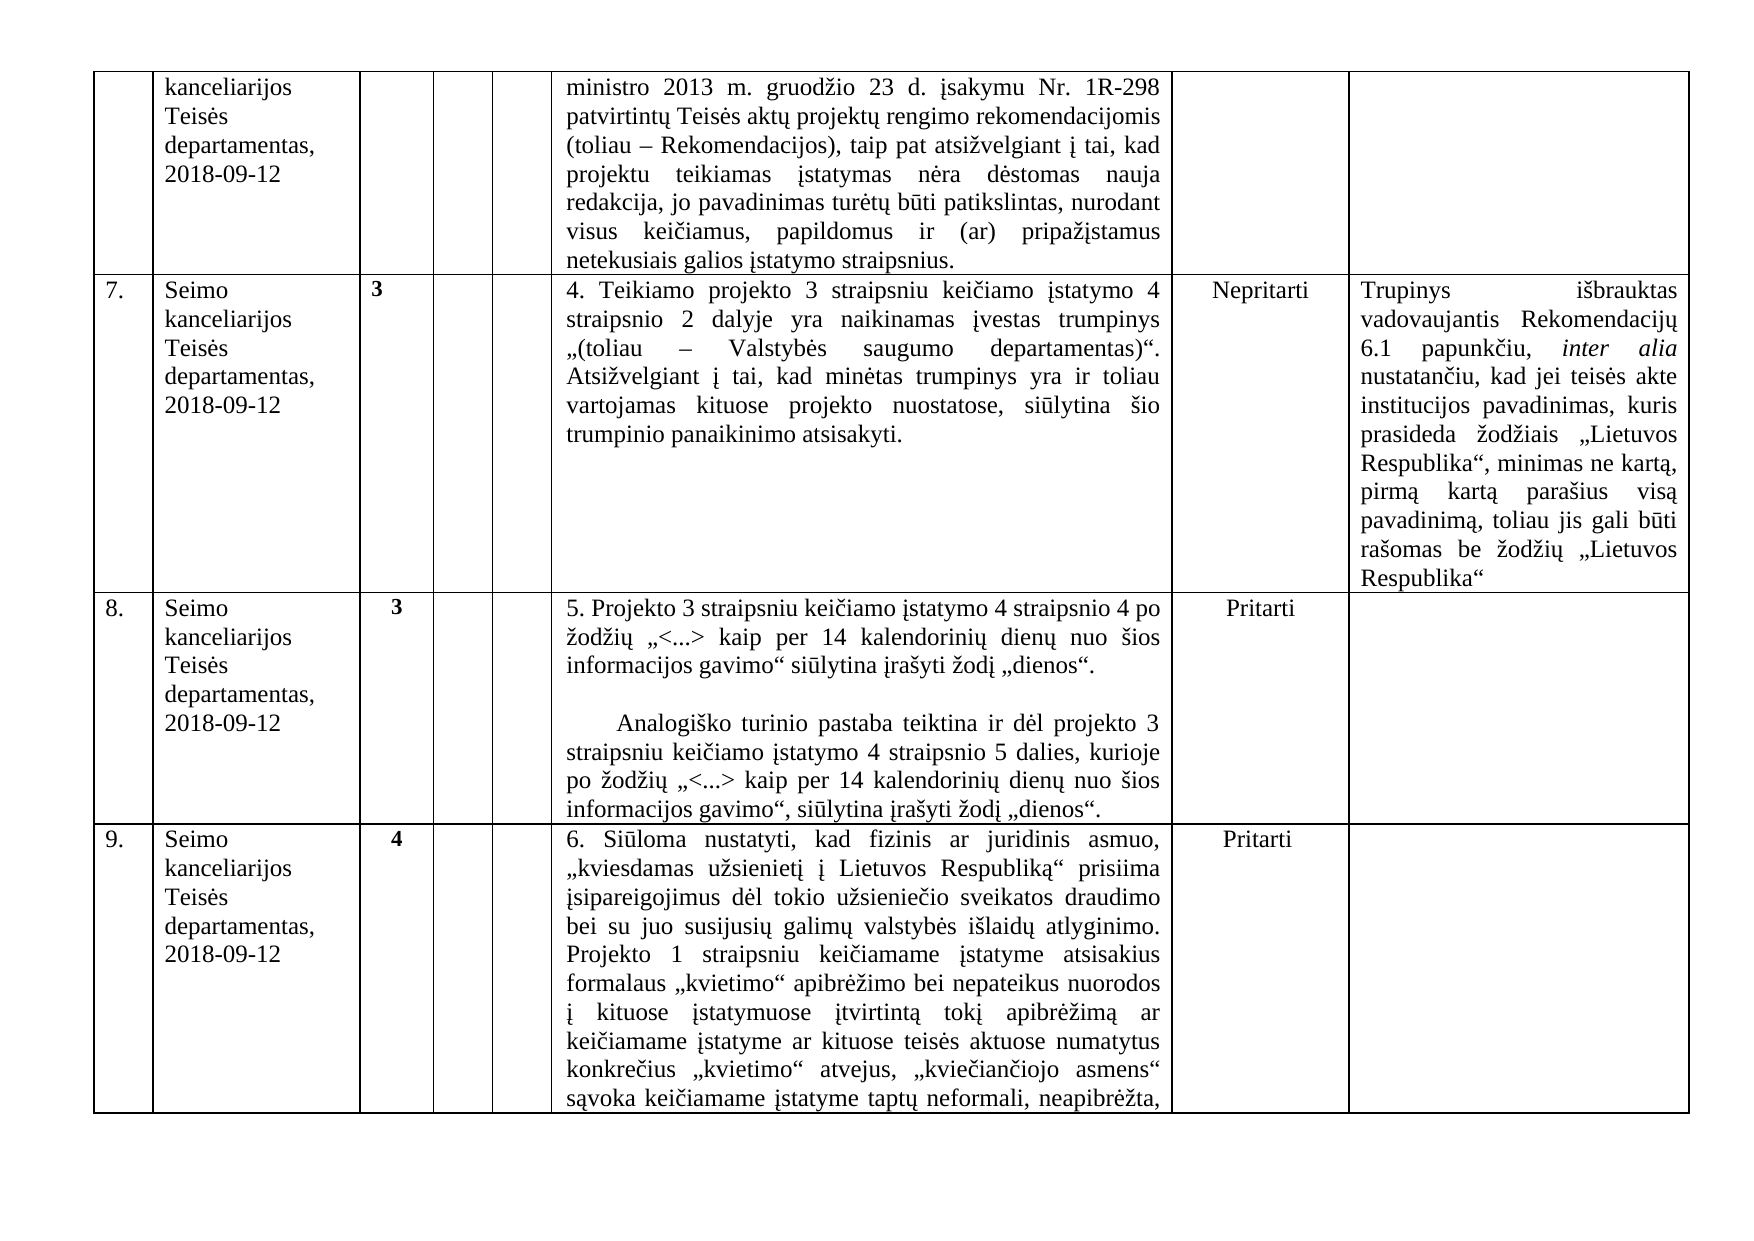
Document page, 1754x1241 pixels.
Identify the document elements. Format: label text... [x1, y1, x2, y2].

table_cell Nepritarti [1173, 275, 1348, 591]
table_cell 3 [361, 275, 433, 591]
table_cell [361, 72, 433, 274]
table_cell [493, 593, 551, 823]
table_cell [434, 825, 492, 1112]
table_cell Pritarti [1173, 593, 1348, 823]
table_cell 4 [361, 825, 433, 1112]
table_cell [493, 275, 551, 591]
table_cell [1350, 593, 1688, 823]
table_cell [493, 72, 551, 274]
table_cell Seimo kanceliarijos Teisės departamentas, 2018-09-12 [154, 275, 359, 591]
table_cell 6. Siūloma nustatyti, kad fizinis ar juridinis asmuo, „kviesdamas užsienietį į Lietuvos Respubliką“ prisiima įsipareigojimus dėl tokio užsieniečio sveikatos draudimo bei su juo susijusių galimų valstybės išlaidų atlyginimo. Projekto 1 straipsniu keičiamame įstatyme atsisakius formalaus „kvietimo“ apibrėžimo bei nepateikus nuorodos į kituose įstatymuose įtvirtintą tokį apibrėžimą ar keičiamame įstatyme ar kituose teisės aktuose numatytus konkrečius „kvietimo“ atvejus, „kviečiančiojo asmens“ sąvoka keičiamame įstatyme taptų neformali, neapibrėžta, [552, 825, 1171, 1112]
table_cell [1350, 825, 1688, 1112]
table_cell ministro 2013 m. gruodžio 23 d. įsakymu Nr. 1R-298 patvirtintų Teisės aktų projektų rengimo rekomendacijomis (toliau – Rekomendacijos), taip pat atsižvelgiant į tai, kad projektu teikiamas įstatymas nėra dėstomas nauja redakcija, jo pavadinimas turėtų būti patikslintas, nurodant visus keičiamus, papildomus ir (ar) pripažįstamus netekusiais galios įstatymo straipsnius. [552, 72, 1171, 274]
table_cell Pritarti [1173, 825, 1348, 1112]
table_cell [1173, 72, 1348, 274]
table_cell 7. [95, 275, 152, 591]
table_cell Seimo kanceliarijos Teisės departamentas, 2018-09-12 [154, 593, 359, 823]
table_cell [1350, 72, 1688, 274]
table_cell kanceliarijos Teisės departamentas, 2018-09-12 [154, 72, 359, 274]
table_cell [434, 275, 492, 591]
table_cell [434, 72, 492, 274]
table_cell 8. [95, 593, 152, 823]
table_cell 5. Projekto 3 straipsniu keičiamo įstatymo 4 straipsnio 4 po žodžių „<...> kaip per 14 kalendorinių dienų nuo šios informacijos gavimo“ siūlytina įrašyti žodį „dienos“. Analogiško turinio pastaba teiktina ir dėl projekto 3 straipsniu keičiamo įstatymo 4 straipsnio 5 dalies, kurioje po žodžių „<...> kaip per 14 kalendorinių dienų nuo šios informacijos gavimo“, siūlytina įrašyti žodį „dienos“. [552, 593, 1171, 823]
table_cell 3 [361, 593, 433, 823]
table_cell 4. Teikiamo projekto 3 straipsniu keičiamo įstatymo 4 straipsnio 2 dalyje yra naikinamas įvestas trumpinys „(toliau – Valstybės saugumo departamentas)“. Atsižvelgiant į tai, kad minėtas trumpinys yra ir toliau vartojamas kituose projekto nuostatose, siūlytina šio trumpinio panaikinimo atsisakyti. [552, 275, 1171, 591]
table_cell [493, 825, 551, 1112]
table_cell Seimo kanceliarijos Teisės departamentas, 2018-09-12 [154, 825, 359, 1112]
table_cell 9. [95, 825, 152, 1112]
table_cell [434, 593, 492, 823]
table_cell Trupinys išbrauktas vadovaujantis Rekomendacijų 6.1 papunkčiu, inter alia nustatančiu, kad jei teisės akte institucijos pavadinimas, kuris prasideda žodžiais „Lietuvos Respublika“, minimas ne kartą, pirmą kartą parašius visą pavadinimą, toliau jis gali būti rašomas be žodžių „Lietuvos Respublika“ [1350, 275, 1688, 591]
table_cell [95, 72, 152, 274]
